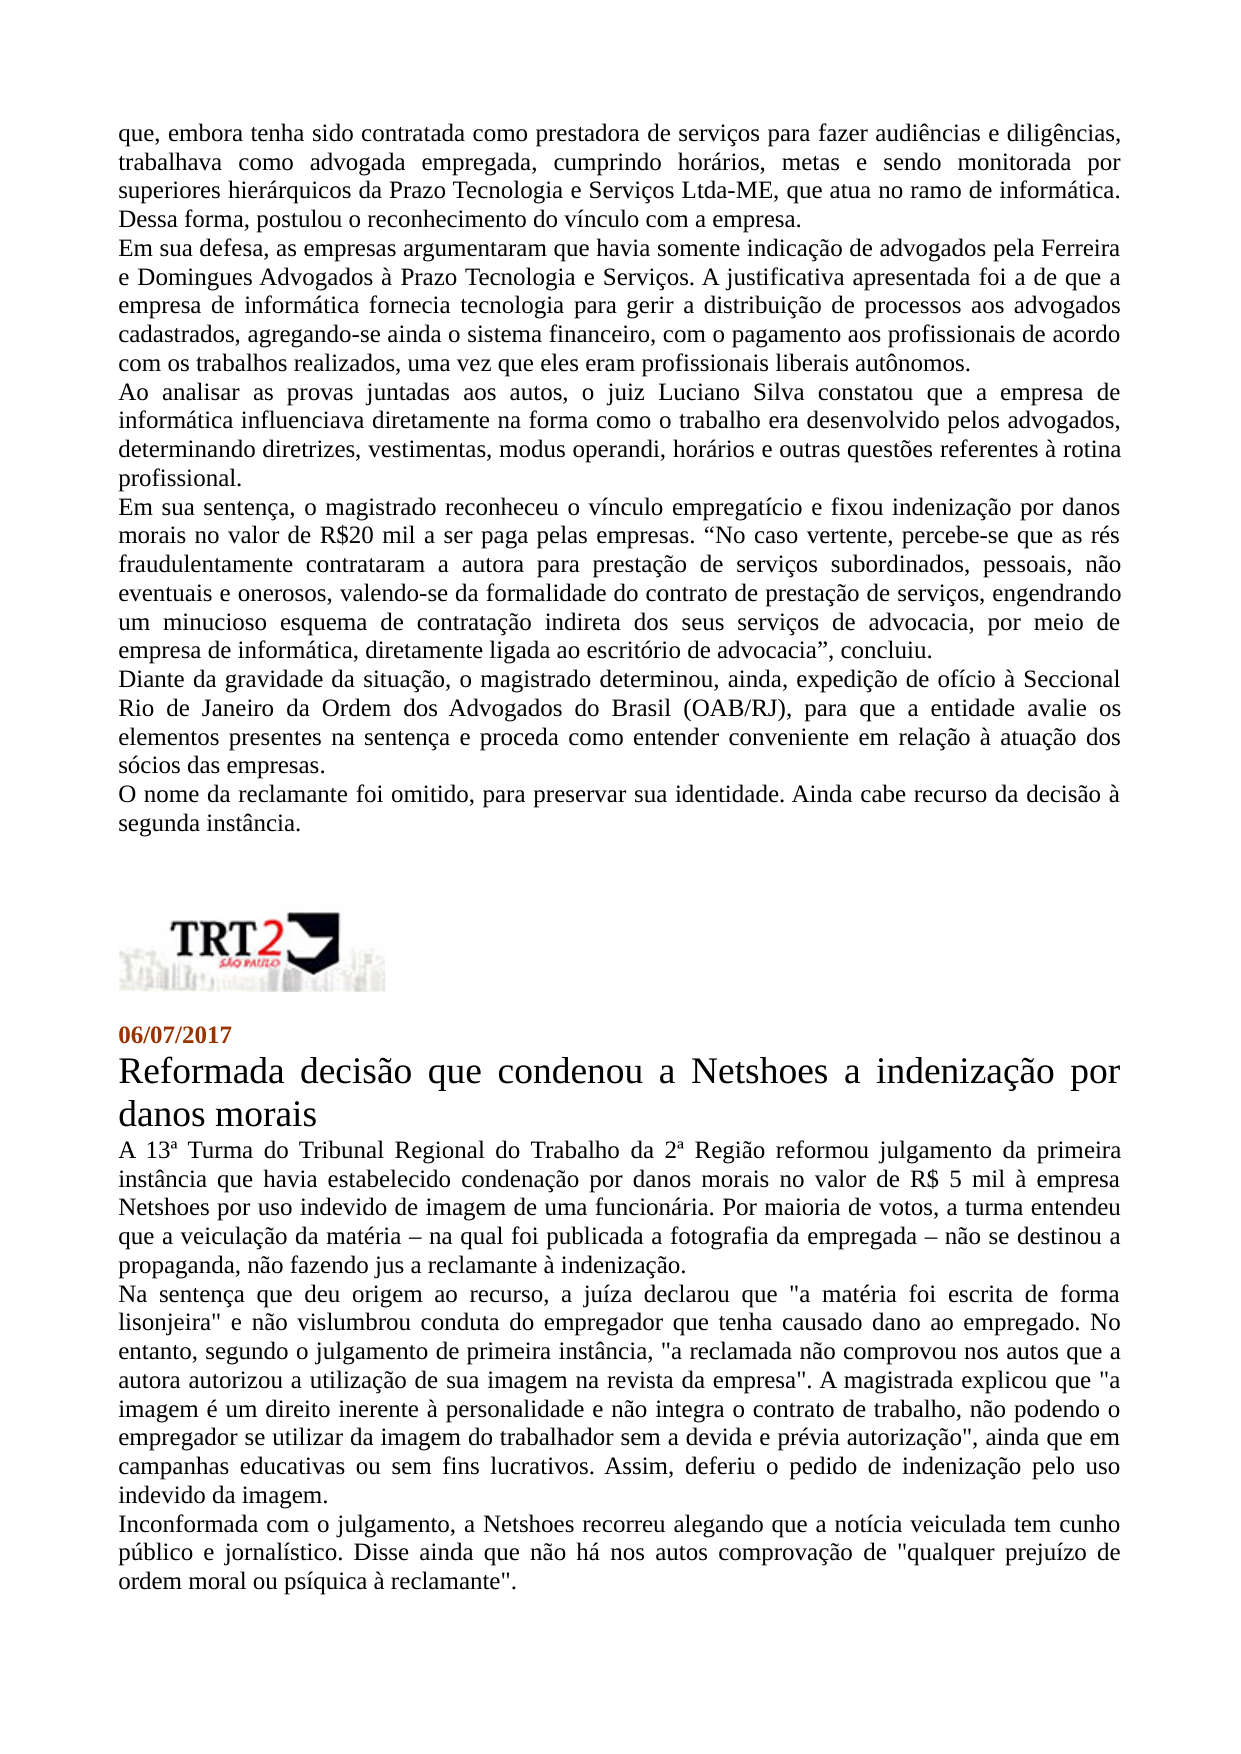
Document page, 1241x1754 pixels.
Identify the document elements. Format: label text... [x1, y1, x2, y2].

text Reformada decisão que condenou a Netshoes a indenização por danos morais [118, 1049, 1122, 1135]
text A 13ª Turma do Tribunal Regional do Trabalho da 2ª Região reformou julgamento da primeira instância que havia estabelecido condenação por danos morais no valor de R$ 5 mil à empresa Netshoes por uso indevido de imagem de uma funcionária. Por maioria de votos, a turma entendeu que a veiculação da matéria – na qual foi publicada a fotografia da empregada – não se destinou a propaganda, não fazendo jus a reclamante à indenização. [118, 1135, 1122, 1279]
text Em sua defesa, as empresas argumentaram que havia somente indicação de advogados pela Ferreira e Domingues Advogados à Prazo Tecnologia e Serviços. A justificativa apresentada foi a de que a empresa de informática fornecia tecnologia para gerir a distribuição de processos aos advogados cadastrados, agregando-se ainda o sistema financeiro, com o pagamento aos profissionais de acordo com os trabalhos realizados, uma vez que eles eram profissionais liberais autônomos. [118, 233, 1122, 377]
text Na sentença que deu origem ao recurso, a juíza declarou que "a matéria foi escrita de forma lisonjeira" e não vislumbrou conduta do empregador que tenha causado dano ao empregado. No entanto, segundo o julgamento de primeira instância, "a reclamada não comprovou nos autos que a autora autorizou a utilização de sua imagem na revista da empresa". A magistrada explicou que "a imagem é um direito inerente à personalidade e não integra o contrato de trabalho, não podendo o empregador se utilizar da imagem do trabalhador sem a devida e prévia autorização", ainda que em campanhas educativas ou sem fins lucrativos. Assim, deferiu o pedido de indenização pelo uso indevido da imagem. [118, 1279, 1122, 1509]
picture [118, 894, 386, 992]
text Diante da gravidade da situação, o magistrado determinou, ainda, expedição de ofício à Seccional Rio de Janeiro da Ordem dos Advogados do Brasil (OAB/RJ), para que a entidade avalie os elementos presentes na sentença e proceda como entender conveniente em relação à atuação dos sócios das empresas. [118, 664, 1122, 779]
text que, embora tenha sido contratada como prestadora de serviços para fazer audiências e diligências, trabalhava como advogada empregada, cumprindo horários, metas e sendo monitorada por superiores hierárquicos da Prazo Tecnologia e Serviços Ltda-ME, que atua no ramo de informática. Dessa forma, postulou o reconhecimento do vínculo com a empresa. [118, 118, 1122, 233]
text Ao analisar as provas juntadas aos autos, o juiz Luciano Silva constatou que a empresa de informática influenciava diretamente na forma como o trabalho era desenvolvido pelos advogados, determinando diretrizes, vestimentas, modus operandi, horários e outras questões referentes à rotina profissional. [118, 377, 1122, 492]
text O nome da reclamante foi omitido, para preservar sua identidade. Ainda cabe recurso da decisão à segunda instância. [118, 779, 1122, 837]
text Em sua sentença, o magistrado reconheceu o vínculo empregatício e fixou indenização por danos morais no valor de R$20 mil a ser paga pelas empresas. “No caso vertente, percebe-se que as rés fraudulentamente contrataram a autora para prestação de serviços subordinados, pessoais, não eventuais e onerosos, valendo-se da formalidade do contrato de prestação de serviços, engendrando um minucioso esquema de contratação indireta dos seus serviços de advocacia, por meio de empresa de informática, diretamente ligada ao escritório de advocacia”, concluiu. [118, 492, 1122, 664]
text Inconformada com o julgamento, a Netshoes recorreu alegando que a notícia veiculada tem cunho público e jornalístico. Disse ainda que não há nos autos comprovação de "qualquer prejuízo de ordem moral ou psíquica à reclamante". [118, 1509, 1122, 1595]
text 06/07/2017 [118, 1020, 1122, 1049]
